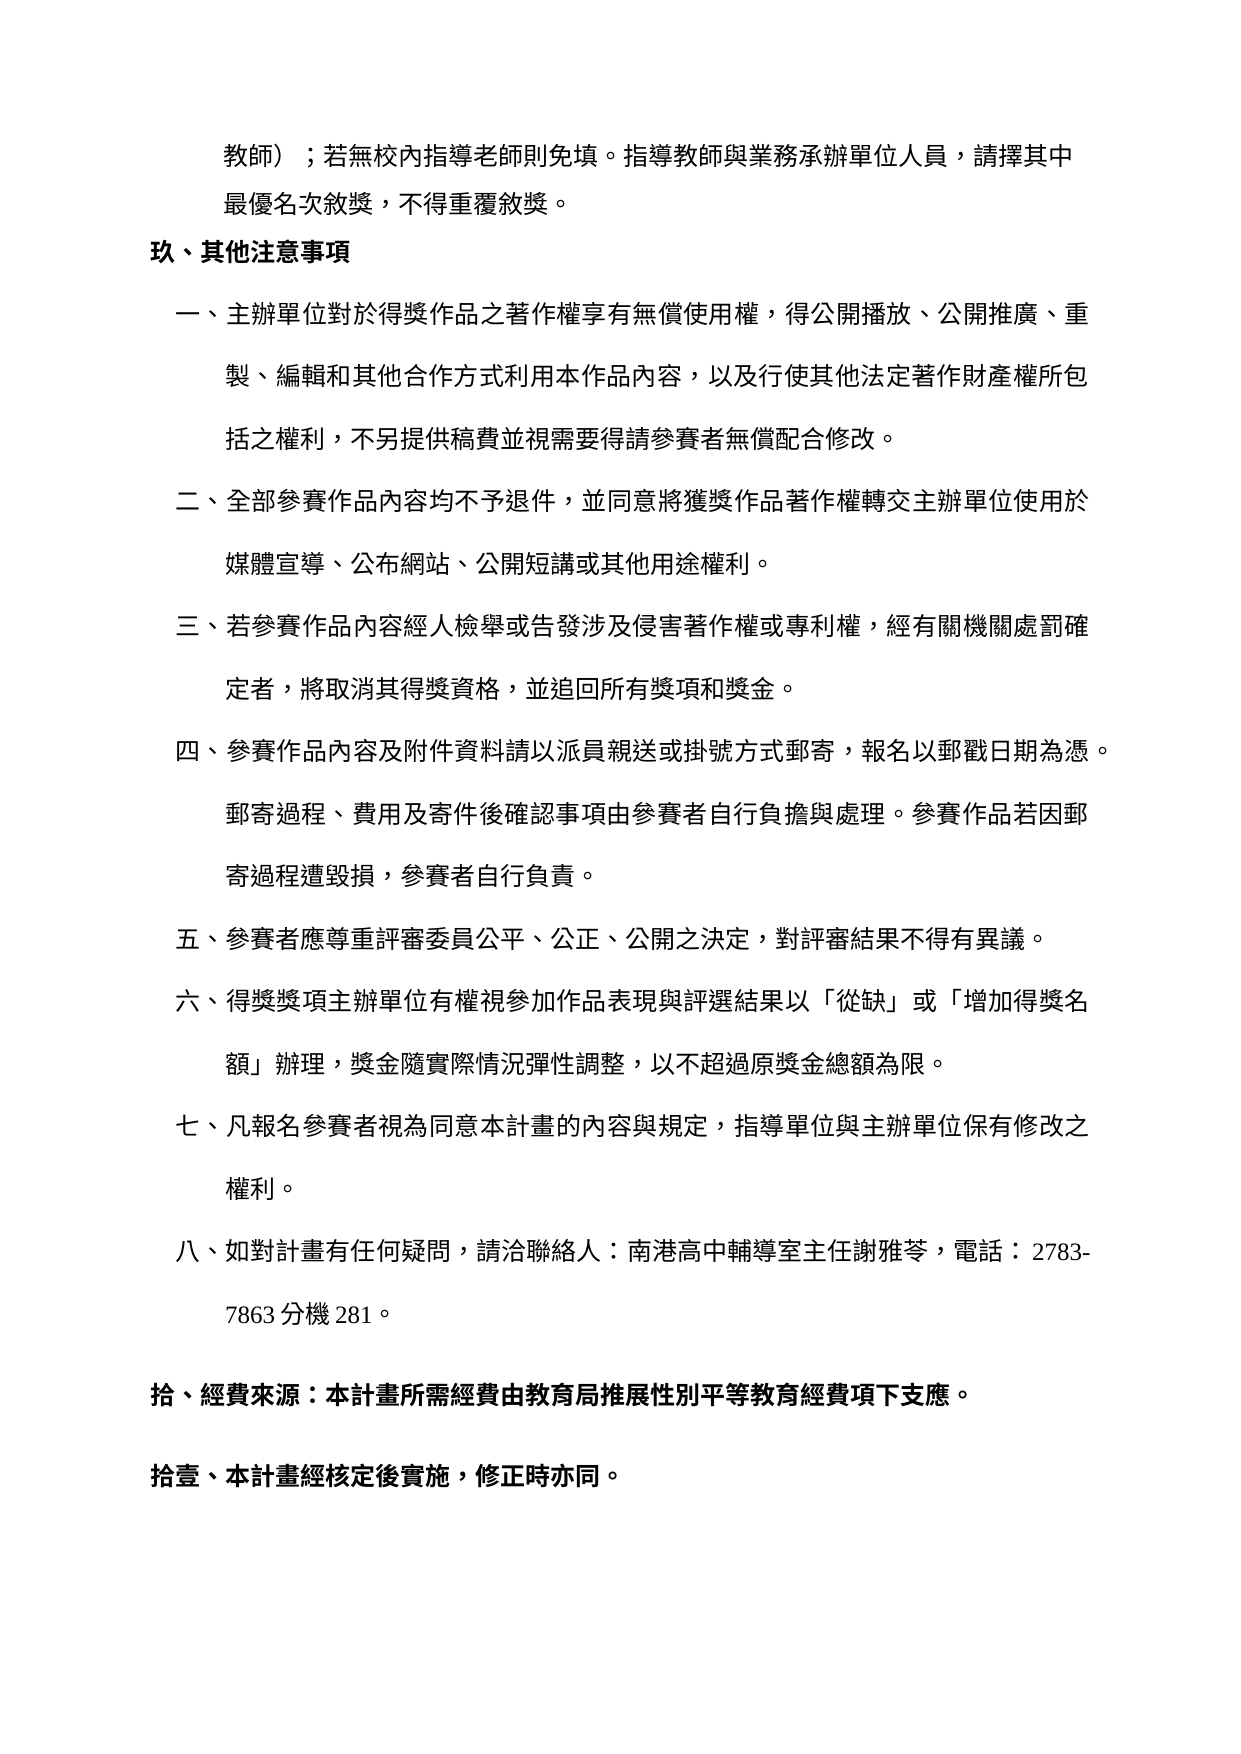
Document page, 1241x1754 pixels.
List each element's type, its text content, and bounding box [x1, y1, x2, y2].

text 七、凡報名參賽者視為同意本計畫的內容與規定，指導單位與主辦單位保有修改之權利。 [175, 1083, 1090, 1208]
text 五、參賽者應尊重評審委員公平、公正、公開之決定，對評審結果不得有異議。 [175, 896, 1090, 958]
text 二、全部參賽作品內容均不予退件，並同意將獲獎作品著作權轉交主辦單位使用於媒體宣導、公布網站、公開短講或其他用途權利。 [175, 458, 1090, 583]
text 四、參賽作品內容及附件資料請以派員親送或掛號方式郵寄，報名以郵戳日期為憑。郵寄過程、費用及寄件後確認事項由參賽者自行負擔與處理。參賽作品若因郵寄過程遭毀損，參賽者自行負責。 [175, 708, 1090, 896]
text 三、若參賽作品內容經人檢舉或告發涉及侵害著作權或專利權，經有關機關處罰確定者，將取消其得獎資格，並追回所有獎項和獎金。 [175, 583, 1090, 708]
text 一、主辦單位對於得獎作品之著作權享有無償使用權，得公開播放、公開推廣、重製、編輯和其他合作方式利用本作品內容，以及行使其他法定著作財產權所包括之權利，不另提供稿費並視需要得請參賽者無償配合修改。 [175, 271, 1090, 458]
text 教師）；若無校內指導老師則免填。指導教師與業務承辦單位人員，請擇其中最優名次敘獎，不得重覆敘獎。 [169, 127, 1090, 223]
text 玖、其他注意事項 [150, 223, 1090, 271]
text 拾壹、本計畫經核定後實施，修正時亦同。 [150, 1433, 1090, 1496]
text 拾、經費來源：本計畫所需經費由教育局推展性別平等教育經費項下支應。 [150, 1352, 1090, 1414]
text 八、如對計畫有任何疑問，請洽聯絡人：南港高中輔導室主任謝雅苓，電話：2783-7863分機281。 [175, 1208, 1090, 1333]
text 六、得獎獎項主辦單位有權視參加作品表現與評選結果以「從缺」或「增加得獎名額」辦理，獎金隨實際情況彈性調整，以不超過原獎金總額為限。 [175, 958, 1090, 1083]
